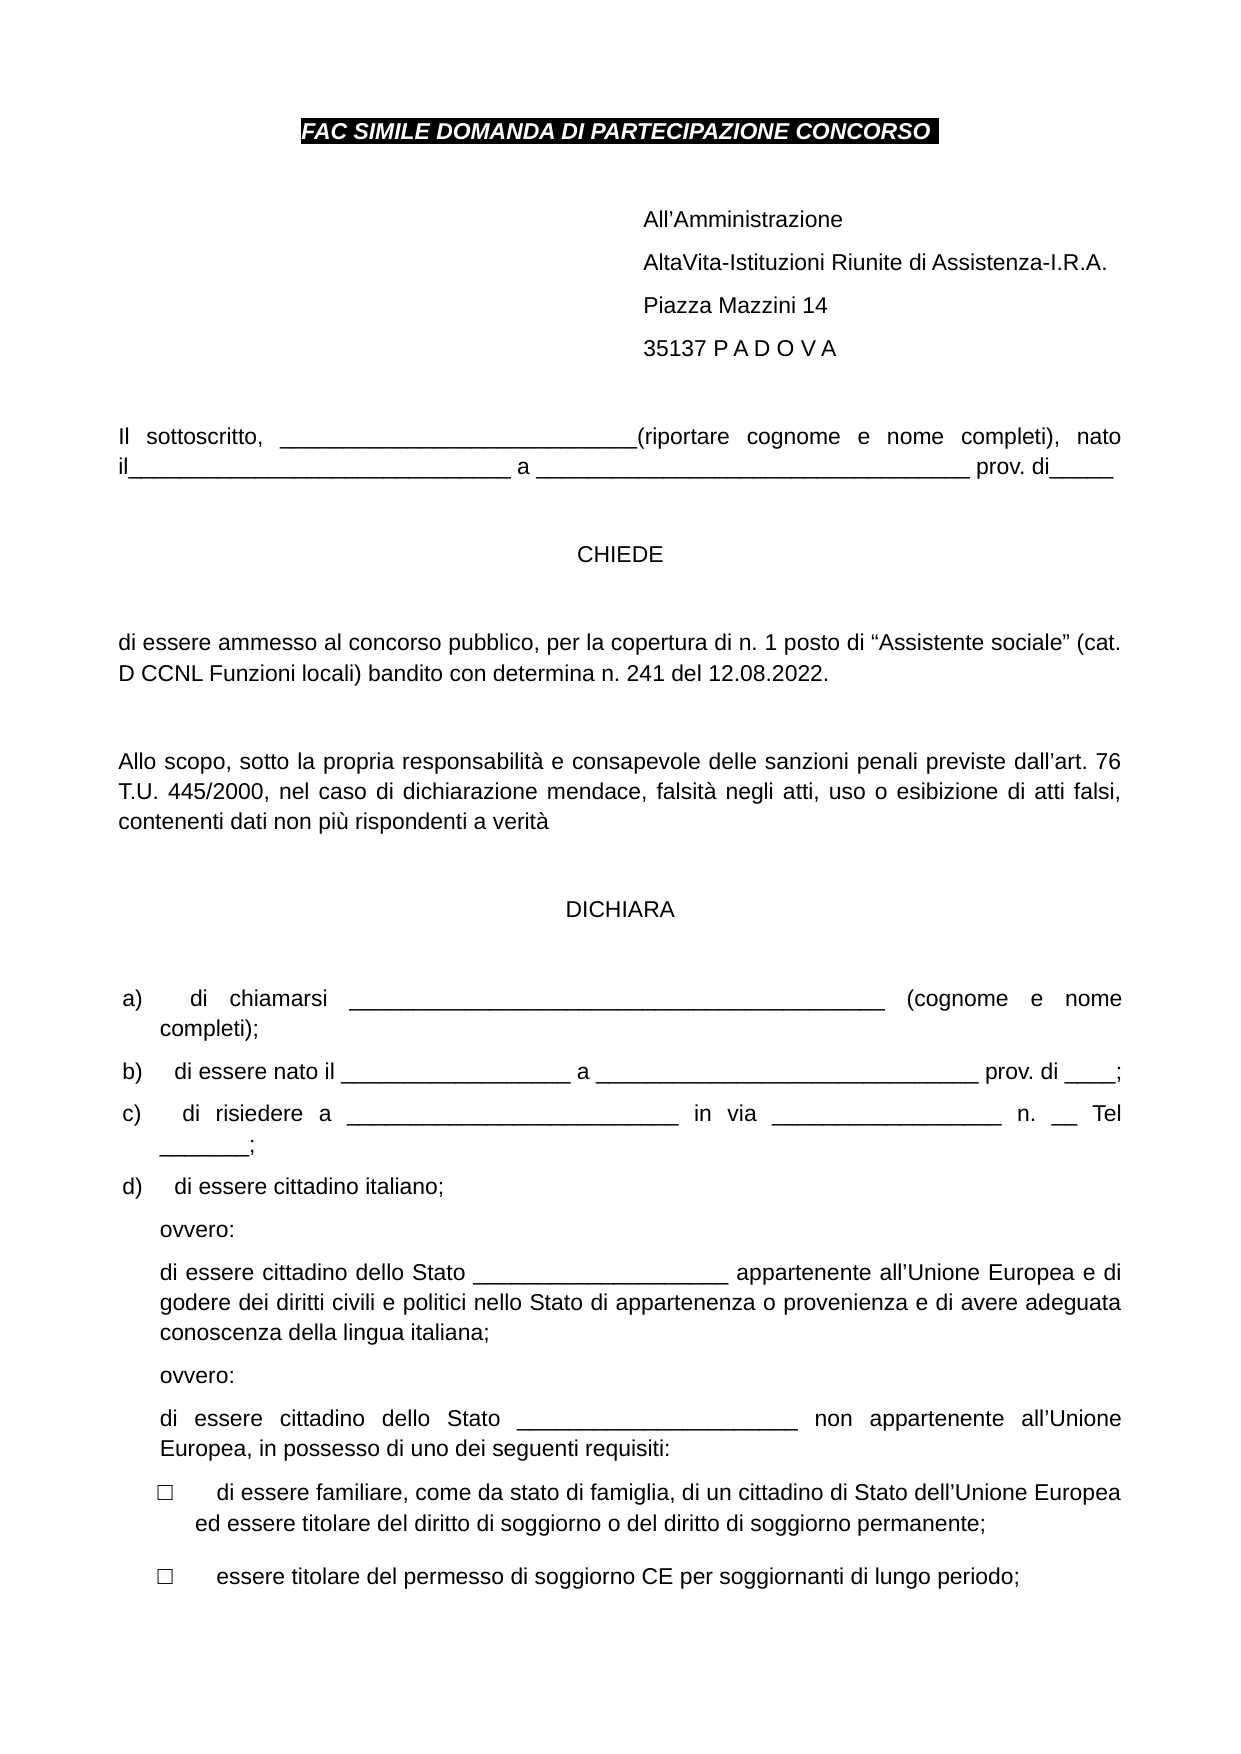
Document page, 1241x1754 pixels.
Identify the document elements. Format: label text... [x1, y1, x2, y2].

text ovvero: [159, 1216, 1122, 1242]
text 35137 P A D O V A [568, 334, 1122, 361]
text All’Amministrazione [568, 206, 1122, 233]
text a) di chiamarsi __________________________________________ (cognome e nome completi); [122, 985, 1122, 1041]
text Piazza Mazzini 14 [568, 292, 1122, 318]
text □ essere titolare del permesso di soggiorno CE per soggiornanti di lungo periodo; [157, 1561, 1122, 1590]
text FAC SIMILE DOMANDA DI PARTECIPAZIONE CONCORSO [118, 118, 1122, 144]
text DICHIARA [118, 896, 1122, 923]
text CHIEDE [118, 541, 1122, 567]
text di essere ammesso al concorso pubblico, per la copertura di n. 1 posto di “Assistente sociale” (cat. D CCNL Funzioni locali) bandito con determina n. 241 del 12.08.2022. [118, 629, 1122, 686]
text ovvero: [159, 1362, 1122, 1388]
text Allo scopo, sotto la propria responsabilità e consapevole delle sanzioni penali previste dall’art. 76 T.U. 445/2000, nel caso di dichiarazione mendace, falsità negli atti, uso o esibizione di atti falsi, contenenti dati non più rispondenti a verità [118, 748, 1122, 834]
text AltaVita-Istituzioni Riunite di Assistenza-I.R.A. [568, 249, 1122, 275]
text di essere cittadino dello Stato ____________________ appartenente all’Unione Europea e di godere dei diritti civili e politici nello Stato di appartenenza o provenienza e di avere adeguata conoscenza della lingua italiana; [159, 1259, 1122, 1345]
text c) di risiedere a __________________________ in via __________________ n. __ Tel _______; [122, 1100, 1122, 1157]
text □ di essere familiare, come da stato di famiglia, di un cittadino di Stato dell’Unione Europea ed essere titolare del diritto di soggiorno o del diritto di soggiorno permanente; [157, 1477, 1122, 1536]
text d) di essere cittadino italiano; [122, 1173, 1122, 1199]
text b) di essere nato il __________________ a ______________________________ prov. di ____; [122, 1058, 1122, 1084]
text di essere cittadino dello Stato ______________________ non appartenente all’Unione Europea, in possesso di uno dei seguenti requisiti: [159, 1404, 1122, 1461]
text Il sottoscritto, ____________________________(riportare cognome e nome completi), nato il______________________________ a __________________________________ prov. di_____ [118, 423, 1122, 479]
